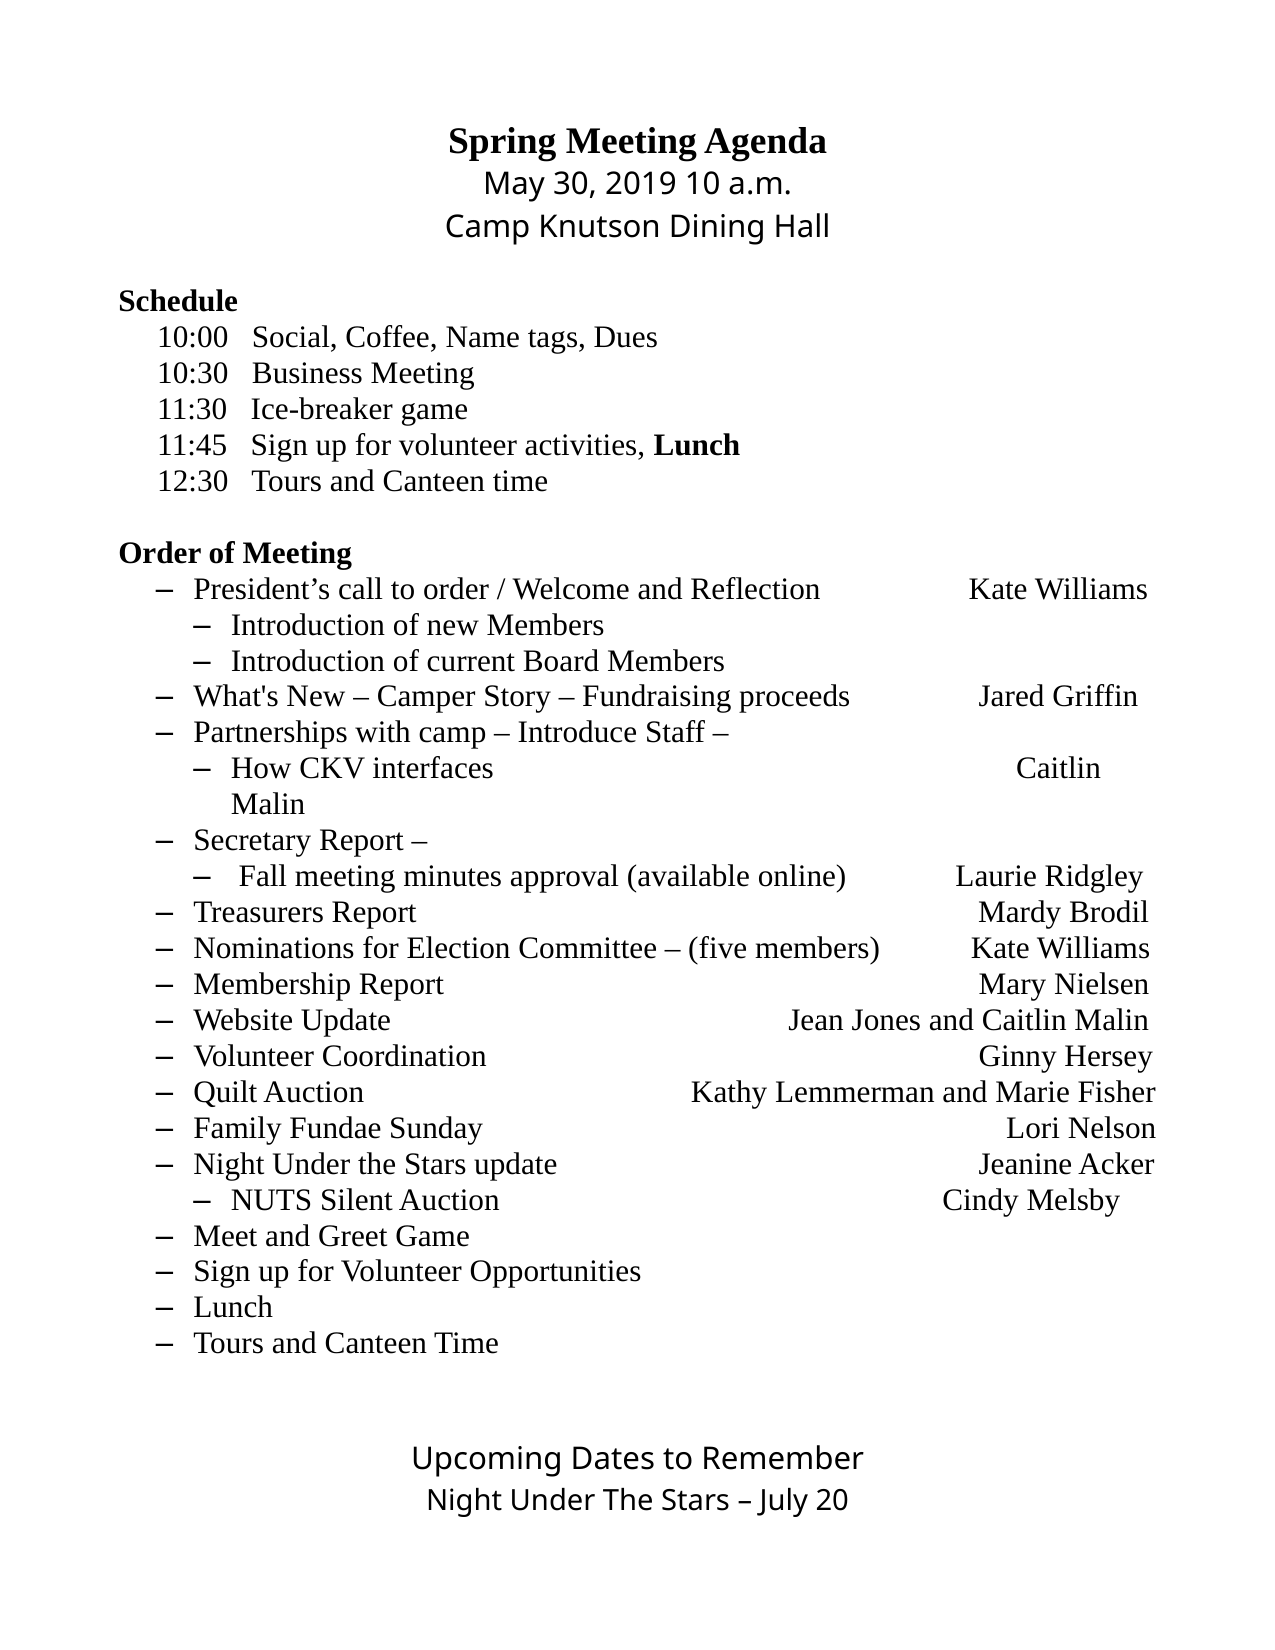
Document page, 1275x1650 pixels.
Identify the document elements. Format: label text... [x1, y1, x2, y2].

list How CKV interfaces Caitlin Malin [193, 749, 1157, 821]
text Night Under The Stars – July 20 [118, 1479, 1157, 1518]
list Fall meeting minutes approval (available online) Laurie Ridgley [193, 857, 1157, 893]
list Introduction of current Board Members [193, 642, 1157, 678]
text 12:30 Tours and Canteen time [118, 462, 1157, 498]
list Tours and Canteen Time [156, 1324, 1157, 1361]
list Introduction of new Members [193, 606, 1157, 642]
list Treasurers Report Mardy Brodil [156, 893, 1157, 929]
list Website Update Jean Jones and Caitlin Malin [156, 1001, 1157, 1037]
text Schedule [118, 282, 1157, 318]
text Camp Knutson Dining Hall [118, 204, 1157, 246]
list Family Fundae Sunday Lori Nelson [156, 1109, 1157, 1145]
text 11:45 Sign up for volunteer activities, Lunch [118, 426, 1157, 462]
text Order of Meeting [118, 534, 1157, 570]
list Partnerships with camp – Introduce Staff – [156, 714, 1157, 749]
list NUTS Silent Auction Cindy Melsby [193, 1181, 1157, 1217]
list Sign up for Volunteer Opportunities [156, 1253, 1157, 1289]
list Volunteer Coordination Ginny Hersey [156, 1037, 1157, 1073]
list Membership Report Mary Nielsen [156, 965, 1157, 1001]
list President’s call to order / Welcome and Reflection Kate Williams [156, 570, 1157, 606]
text 10:30 Business Meeting [118, 354, 1157, 390]
text Upcoming Dates to Remember [118, 1436, 1157, 1479]
text May 30, 2019 10 a.m. [118, 161, 1157, 204]
list Lunch [156, 1289, 1157, 1324]
list Night Under the Stars update Jeanine Acker [156, 1145, 1157, 1181]
text 11:30 Ice-breaker game [118, 390, 1157, 426]
text Spring Meeting Agenda [118, 118, 1157, 161]
list Quilt Auction Kathy Lemmerman and Marie Fisher [156, 1073, 1157, 1109]
list Secretary Report – [156, 821, 1157, 857]
list What's New – Camper Story – Fundraising proceeds Jared Griffin [156, 678, 1157, 714]
list Nominations for Election Committee – (five members) Kate Williams [156, 929, 1157, 965]
list Meet and Greet Game [156, 1217, 1157, 1253]
text 10:00 Social, Coffee, Name tags, Dues [118, 318, 1157, 354]
